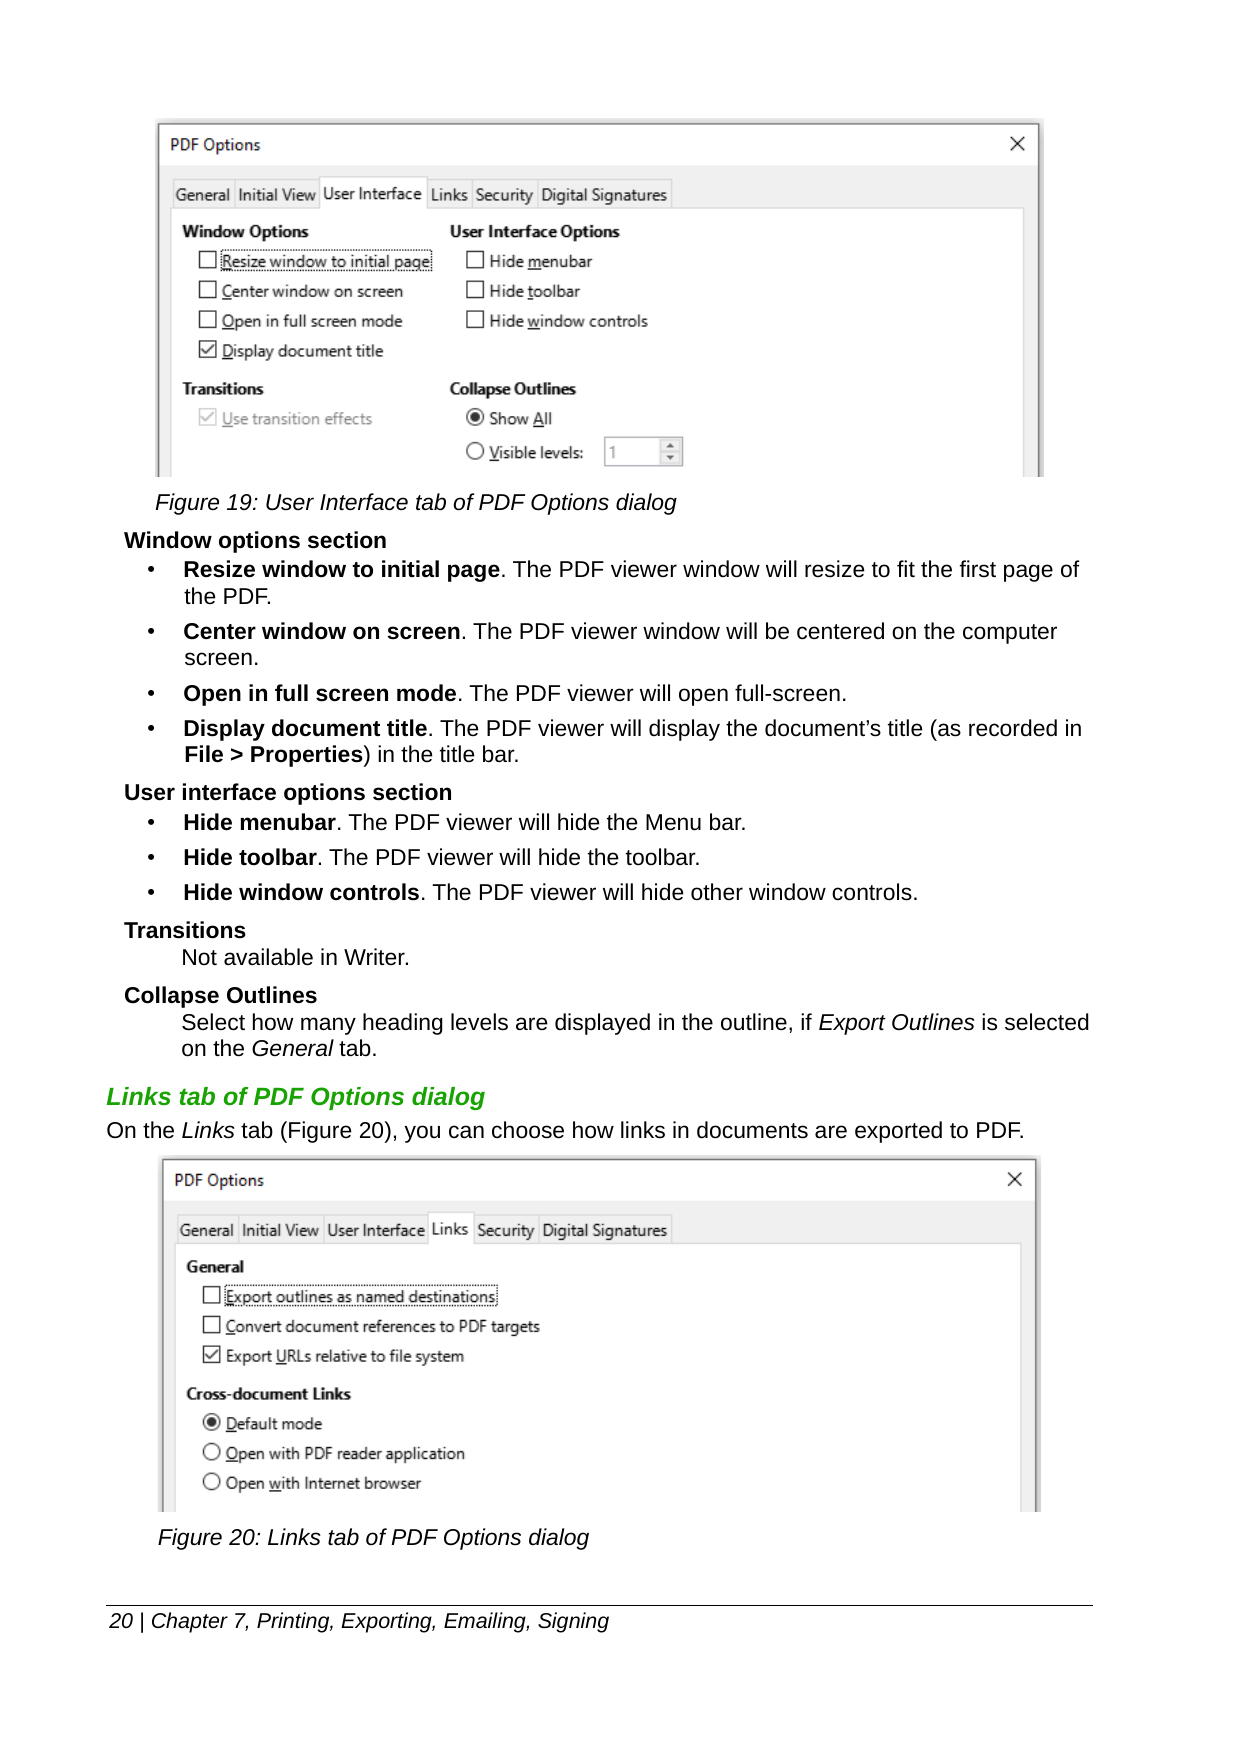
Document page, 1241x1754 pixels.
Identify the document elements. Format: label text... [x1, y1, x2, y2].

list Hide toolbar. The PDF viewer will hide the toolbar. [144, 841, 1093, 870]
list Hide menubar. The PDF viewer will hide the Menu bar. [144, 806, 1093, 835]
text Figure 20: Links tab of PDF Options dialog [158, 1524, 1041, 1550]
text Figure 19: User Interface tab of PDF Options dialog [155, 489, 1044, 515]
text Not available in Writer. [181, 943, 1093, 970]
list Open in full screen mode. The PDF viewer will open full-screen. [144, 677, 1093, 706]
text Transitions [124, 917, 1093, 943]
text Window options section [124, 527, 1093, 553]
list Hide window controls. The PDF viewer will hide other window controls. [144, 876, 1093, 908]
text Select how many heading levels are displayed in the outline, if Export Outlines is selected on the General tab. [181, 1009, 1093, 1061]
list Center window on screen. The PDF viewer window will be centered on the computer screen. [144, 615, 1093, 671]
text Collapse Outlines [124, 982, 1093, 1009]
subtitle Links tab of PDF Options dialog [106, 1082, 1093, 1111]
list Display document title. The PDF viewer will display the document’s title (as recorded in File > Properties) in the title bar. [144, 712, 1093, 770]
picture [155, 118, 1044, 477]
list Resize window to initial page. The PDF viewer window will resize to fit the first page of the PDF. [144, 553, 1093, 609]
picture [157, 1155, 1042, 1512]
text User interface options section [124, 779, 1093, 806]
text On the Links tab (Figure 20), you can choose how links in documents are exported to PDF. [106, 1117, 1093, 1143]
